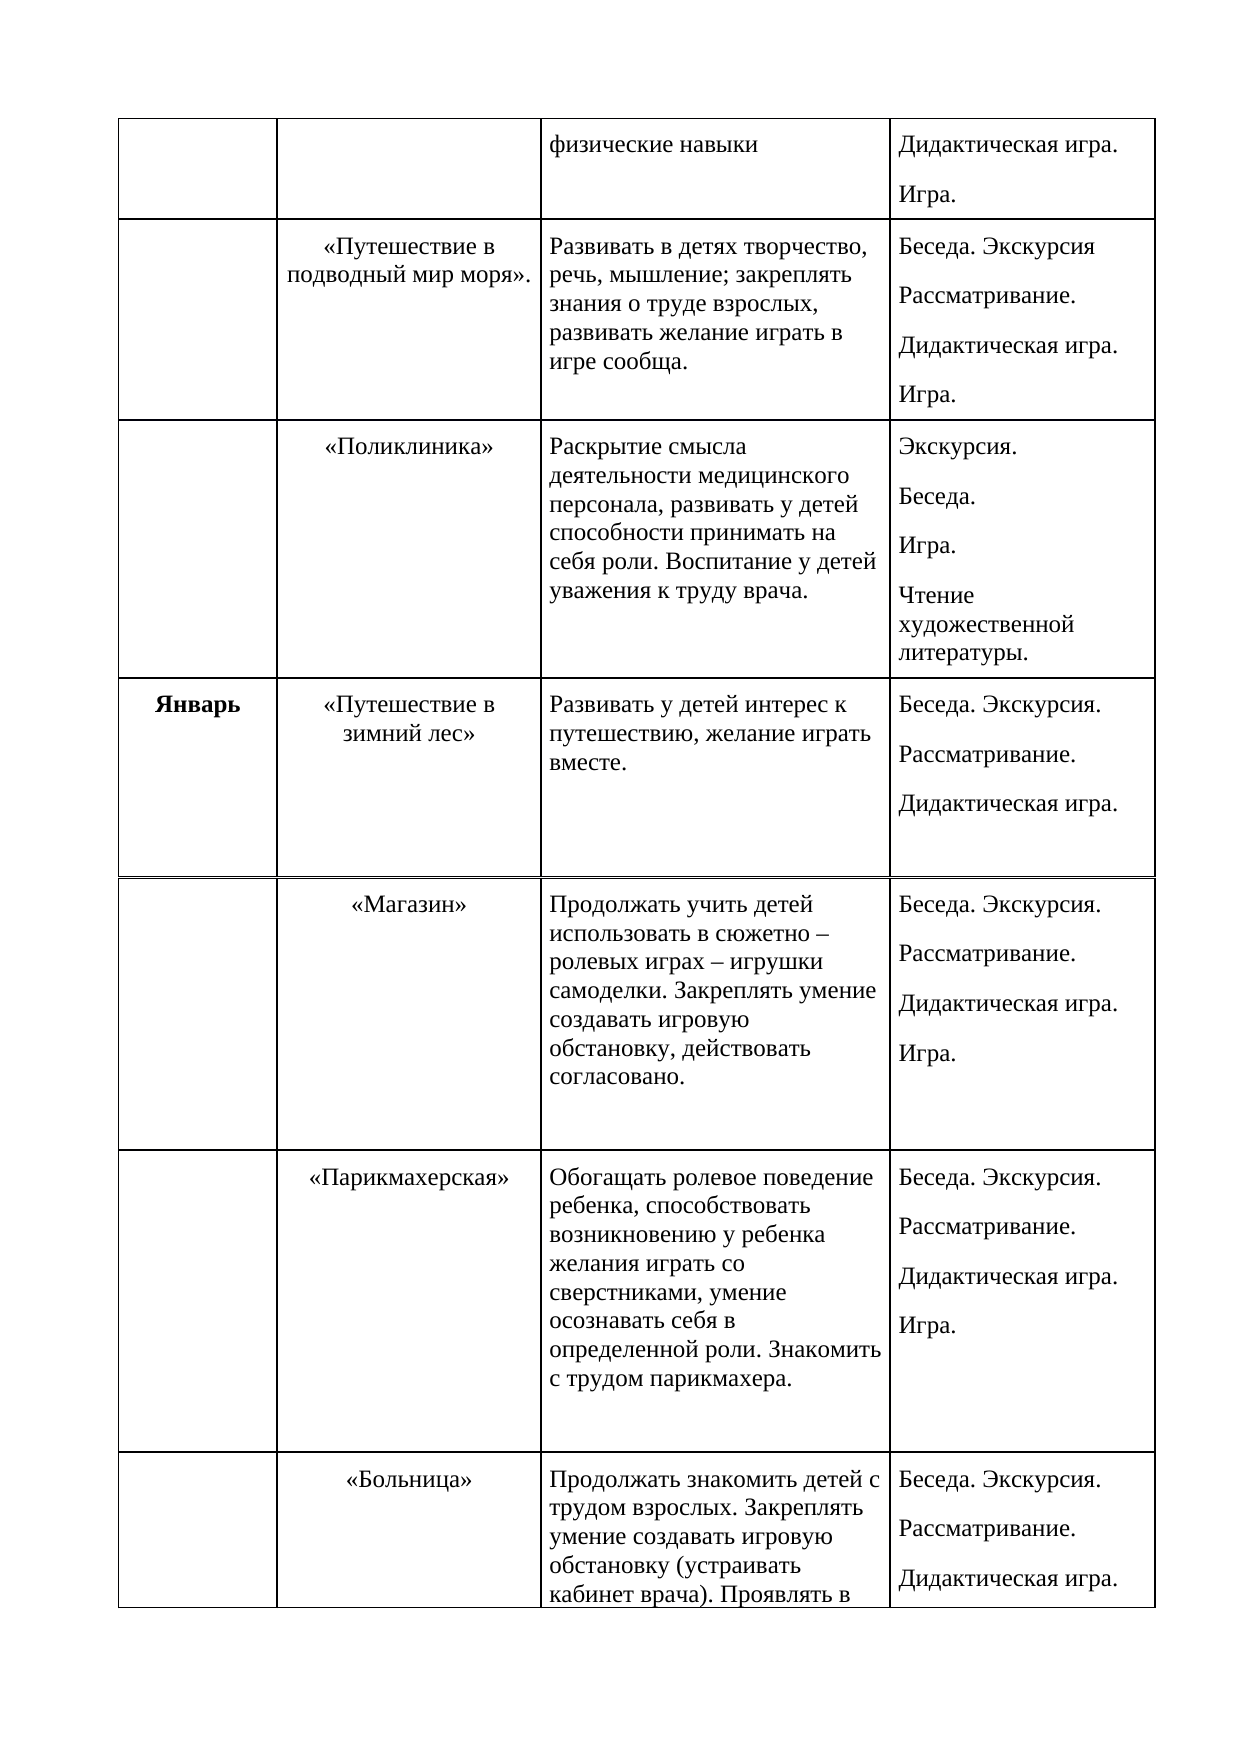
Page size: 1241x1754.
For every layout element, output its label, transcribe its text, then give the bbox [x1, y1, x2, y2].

table_cell Обогащать ролевое поведение ребенка, способствовать возникновению у ребенка желания играть со сверстниками, умение осознавать себя в определенной роли. Знакомить с трудом парикмахера. [542, 1151, 889, 1451]
table_cell Раскрытие смысла деятельности медицинского персонала, развивать у детей способности принимать на себя роли. Воспитание у детей уважения к труду врача. [542, 421, 889, 677]
table_cell [119, 119, 276, 218]
table_cell [119, 879, 276, 1149]
table_cell Беседа. Экскурсия Рассматривание. Дидактическая игра. Игра. [891, 220, 1154, 419]
table_cell [119, 421, 276, 677]
table_cell «Парикмахерская» [278, 1151, 540, 1451]
table_cell «Магазин» [278, 879, 540, 1149]
table_cell Развивать в детях творчество, речь, мышление; закреплять знания о труде взрослых, развивать желание играть в игре сообща. [542, 220, 889, 419]
table_cell Экскурсия. Беседа. Игра. Чтение художественной литературы. [891, 421, 1154, 677]
table_cell «Поликлиника» [278, 421, 540, 677]
table_cell Развивать у детей интерес к путешествию, желание играть вместе. [542, 679, 889, 876]
table_cell [119, 1453, 276, 1607]
table_cell Январь [119, 679, 276, 876]
table_cell «Путешествие в зимний лес» [278, 679, 540, 876]
table_cell Беседа. Экскурсия. Рассматривание. Дидактическая игра. [891, 679, 1154, 876]
table_cell [119, 220, 276, 419]
table_cell физические навыки [542, 119, 889, 218]
table_cell [119, 1151, 276, 1451]
table_cell Беседа. Экскурсия. Рассматривание. Дидактическая игра. [891, 1453, 1154, 1607]
table_cell Беседа. Экскурсия. Рассматривание. Дидактическая игра. Игра. [891, 1151, 1154, 1451]
table_cell «Путешествие в подводный мир моря». [278, 220, 540, 419]
table_cell [278, 119, 540, 218]
table_cell Продолжать знакомить детей с трудом взрослых. Закреплять умение создавать игровую обстановку (устраивать кабинет врача). Проявлять в [542, 1453, 889, 1607]
table_cell «Больница» [278, 1453, 540, 1607]
table_cell Продолжать учить детей использовать в сюжетно – ролевых играх – игрушки самоделки. Закреплять умение создавать игровую обстановку, действовать согласовано. [542, 879, 889, 1149]
table_cell Дидактическая игра. Игра. [891, 119, 1154, 218]
table_cell Беседа. Экскурсия. Рассматривание. Дидактическая игра. Игра. [891, 879, 1154, 1149]
